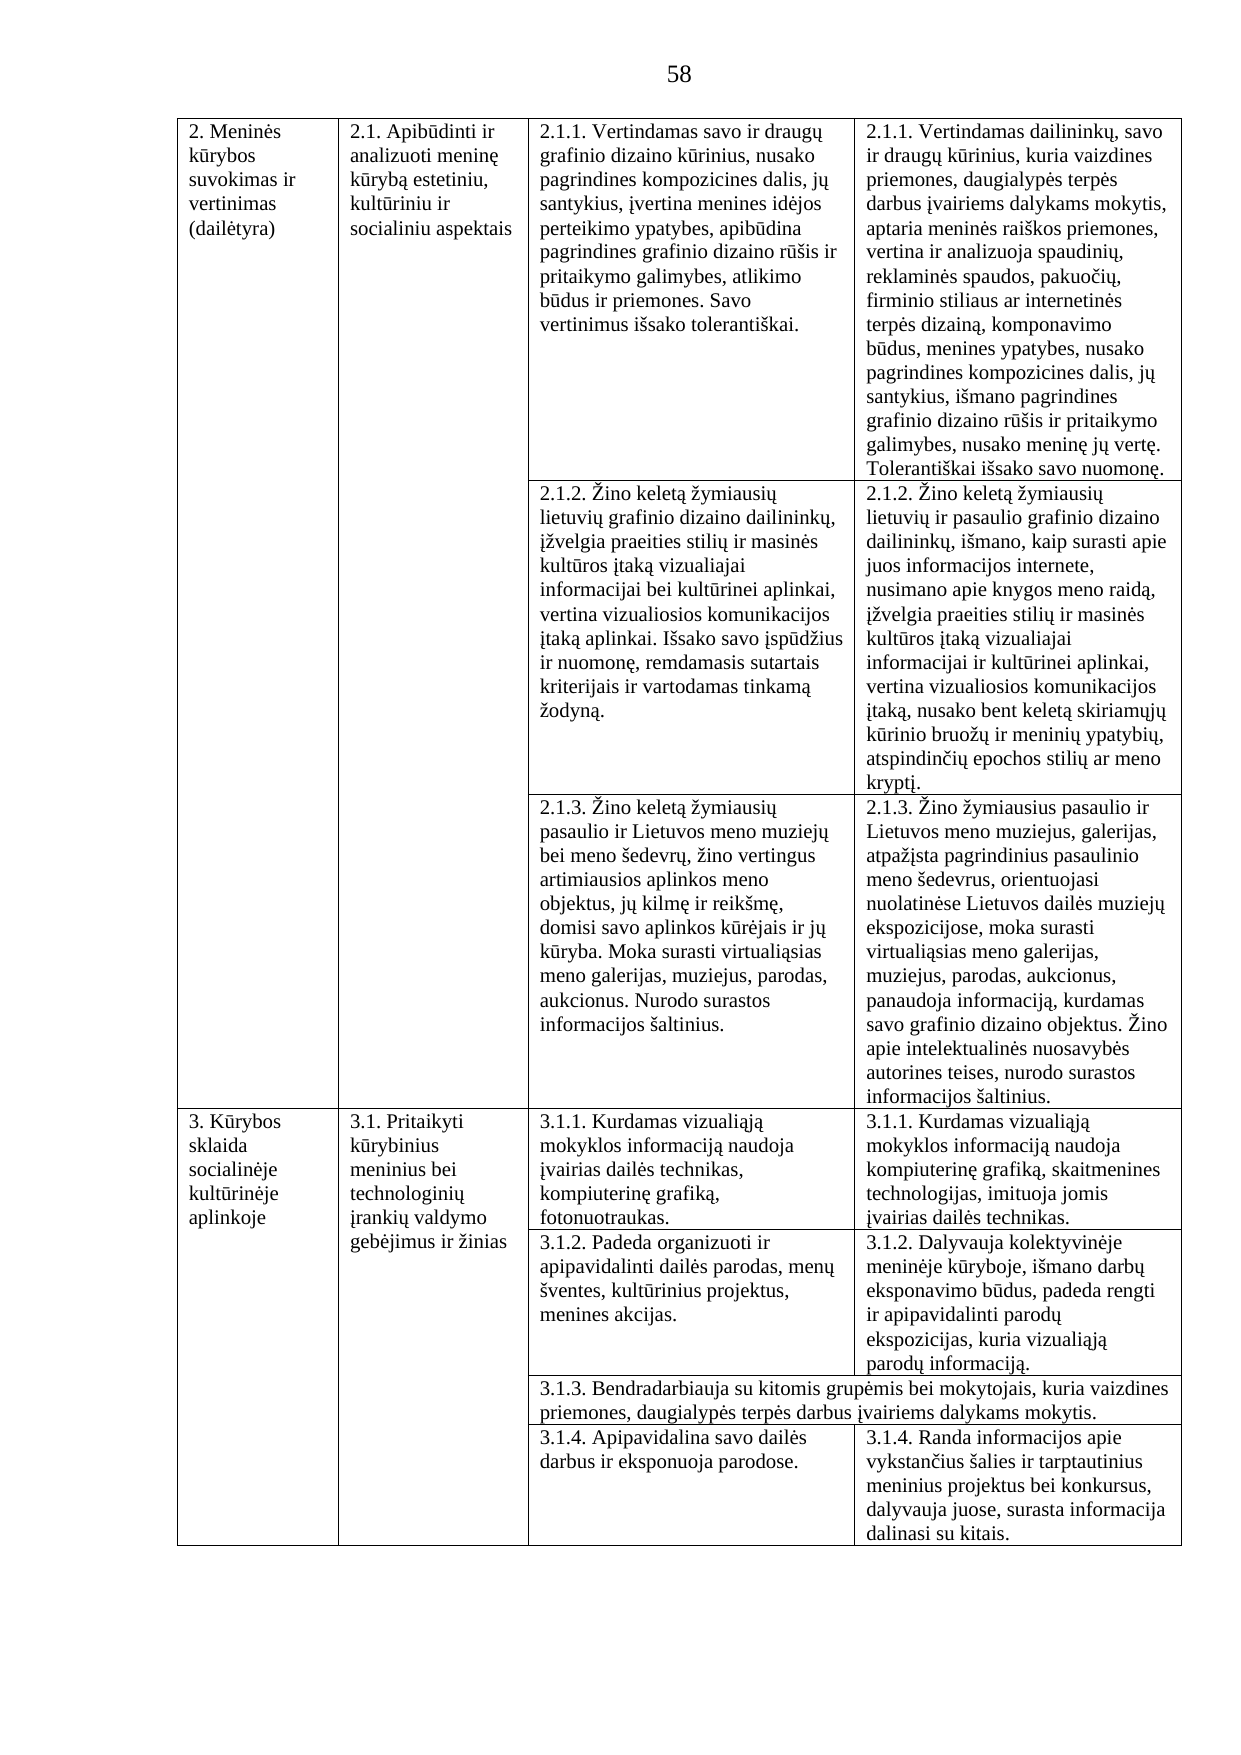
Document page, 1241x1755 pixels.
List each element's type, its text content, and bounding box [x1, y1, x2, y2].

table_cell 2.1.3. Žino žymiausius pasaulio ir Lietuvos meno muziejus, galerijas, atpažįsta pagrindinius pasaulinio meno šedevrus, orientuojasi nuolatinėse Lietuvos dailės muziejų ekspozicijose, moka surasti virtualiąsias meno galerijas, muziejus, parodas, aukcionus, panaudoja informaciją, kurdamas savo grafinio dizaino objektus. Žino apie intelektualinės nuosavybės autorines teises, nurodo surastos informacijos šaltinius. [855, 795, 1181, 1108]
table_cell 3.1.1. Kurdamas vizualiąją mokyklos informaciją naudoja įvairias dailės technikas, kompiuterinę grafiką, fotonuotraukas. [529, 1109, 854, 1229]
table_cell 3.1. Pritaikyti kūrybinius meninius bei technologinių įrankių valdymo gebėjimus ir žinias [339, 1109, 528, 1545]
table_cell 2.1.1. Vertindamas dailininkų, savo ir draugų kūrinius, kuria vaizdines priemones, daugialypės terpės darbus įvairiems dalykams mokytis, aptaria meninės raiškos priemones, vertina ir analizuoja spaudinių, reklaminės spaudos, pakuočių, firminio stiliaus ar internetinės terpės dizainą, komponavimo būdus, menines ypatybes, nusako pagrindines kompozicines dalis, jų santykius, išmano pagrindines grafinio dizaino rūšis ir pritaikymo galimybes, nusako meninę jų vertę. Tolerantiškai išsako savo nuomonę. [855, 119, 1181, 480]
table_cell 2.1.3. Žino keletą žymiausių pasaulio ir Lietuvos meno muziejų bei meno šedevrų, žino vertingus artimiausios aplinkos meno objektus, jų kilmę ir reikšmę, domisi savo aplinkos kūrėjais ir jų kūryba. Moka surasti virtualiąsias meno galerijas, muziejus, parodas, aukcionus. Nurodo surastos informacijos šaltinius. [529, 795, 854, 1108]
table_cell 3.1.2. Padeda organizuoti ir apipavidalinti dailės parodas, menų šventes, kultūrinius projektus, menines akcijas. [529, 1230, 854, 1374]
table_cell 3.1.2. Dalyvauja kolektyvinėje meninėje kūryboje, išmano darbų eksponavimo būdus, padeda rengti ir apipavidalinti parodų ekspozicijas, kuria vizualiąją parodų informaciją. [855, 1230, 1181, 1374]
table_cell 3.1.4. Randa informacijos apie vykstančius šalies ir tarptautinius meninius projektus bei konkursus, dalyvauja juose, surasta informacija dalinasi su kitais. [855, 1425, 1181, 1545]
table_cell 2.1.2. Žino keletą žymiausių lietuvių ir pasaulio grafinio dizaino dailininkų, išmano, kaip surasti apie juos informacijos internete, nusimano apie knygos meno raidą, įžvelgia praeities stilių ir masinės kultūros įtaką vizualiajai informacijai ir kultūrinei aplinkai, vertina vizualiosios komunikacijos įtaką, nusako bent keletą skiriamųjų kūrinio bruožų ir meninių ypatybių, atspindinčių epochos stilių ar meno kryptį. [855, 481, 1181, 794]
table_cell 3.1.4. Apipavidalina savo dailės darbus ir eksponuoja parodose. [529, 1425, 854, 1545]
table_cell 2. Meninės kūrybos suvokimas ir vertinimas (dailėtyra) [178, 119, 338, 1108]
table_cell 2.1. Apibūdinti ir analizuoti meninę kūrybą estetiniu, kultūriniu ir socialiniu aspektais [339, 119, 528, 1108]
table_cell 3. Kūrybos sklaida socialinėje kultūrinėje aplinkoje [178, 1109, 338, 1545]
table_cell 2.1.2. Žino keletą žymiausių lietuvių grafinio dizaino dailininkų, įžvelgia praeities stilių ir masinės kultūros įtaką vizualiajai informacijai bei kultūrinei aplinkai, vertina vizualiosios komunikacijos įtaką aplinkai. Išsako savo įspūdžius ir nuomonę, remdamasis sutartais kriterijais ir vartodamas tinkamą žodyną. [529, 481, 854, 794]
table_cell 3.1.3. Bendradarbiauja su kitomis grupėmis bei mokytojais, kuria vaizdines priemones, daugialypės terpės darbus įvairiems dalykams mokytis. [529, 1376, 1181, 1424]
table_cell 2.1.1. Vertindamas savo ir draugų grafinio dizaino kūrinius, nusako pagrindines kompozicines dalis, jų santykius, įvertina menines idėjos perteikimo ypatybes, apibūdina pagrindines grafinio dizaino rūšis ir pritaikymo galimybes, atlikimo būdus ir priemones. Savo vertinimus išsako tolerantiškai. [529, 119, 854, 480]
table_cell 3.1.1. Kurdamas vizualiąją mokyklos informaciją naudoja kompiuterinę grafiką, skaitmenines technologijas, imituoja jomis įvairias dailės technikas. [855, 1109, 1181, 1229]
